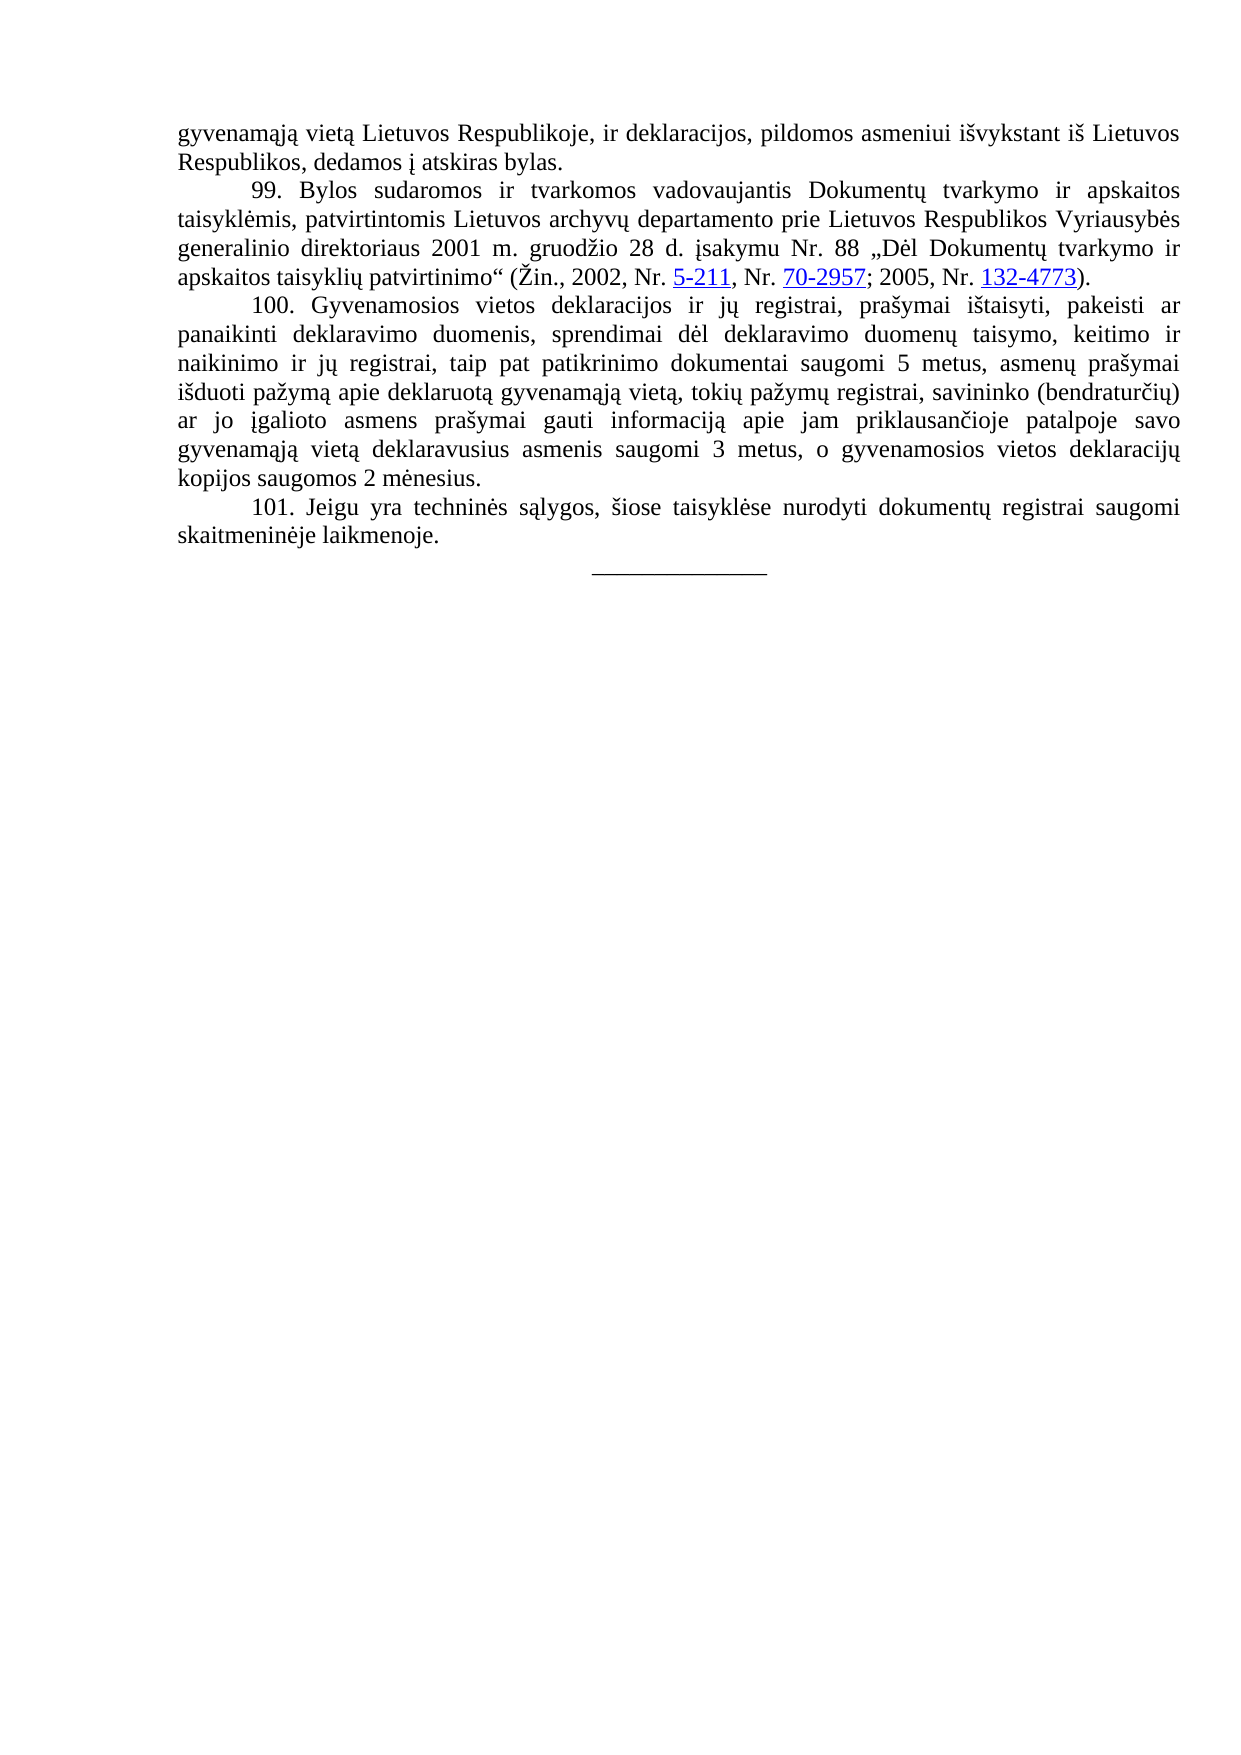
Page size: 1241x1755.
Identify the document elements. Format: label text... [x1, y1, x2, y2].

text 101. Jeigu yra techninės sąlygos, šiose taisyklėse nurodyti dokumentų registrai saugomi skaitmeninėje laikmenoje. [177, 492, 1181, 549]
text 99. Bylos sudaromos ir tvarkomos vadovaujantis Dokumentų tvarkymo ir apskaitos taisyklėmis, patvirtintomis Lietuvos archyvų departamento prie Lietuvos Respublikos Vyriausybės generalinio direktoriaus 2001 m. gruodžio 28 d. įsakymu Nr. 88 „Dėl Dokumentų tvarkymo ir apskaitos taisyklių patvirtinimo“ (Žin., 2002, Nr. 5-211, Nr. 70-2957; 2005, Nr. 132-4773). [177, 176, 1181, 291]
text 100. Gyvenamosios vietos deklaracijos ir jų registrai, prašymai ištaisyti, pakeisti ar panaikinti deklaravimo duomenis, sprendimai dėl deklaravimo duomenų taisymo, keitimo ir naikinimo ir jų registrai, taip pat patikrinimo dokumentai saugomi 5 metus, asmenų prašymai išduoti pažymą apie deklaruotą gyvenamąją vietą, tokių pažymų registrai, savininko (bendraturčių) ar jo įgalioto asmens prašymai gauti informaciją apie jam priklausančioje patalpoje savo gyvenamąją vietą deklaravusius asmenis saugomi 3 metus, o gyvenamosios vietos deklaracijų kopijos saugomos 2 mėnesius. [177, 291, 1181, 492]
text gyvenamąją vietą Lietuvos Respublikoje, ir deklaracijos, pildomos asmeniui išvykstant iš Lietuvos Respublikos, dedamos į atskiras bylas. [177, 118, 1181, 176]
text ______________ [177, 549, 1181, 578]
